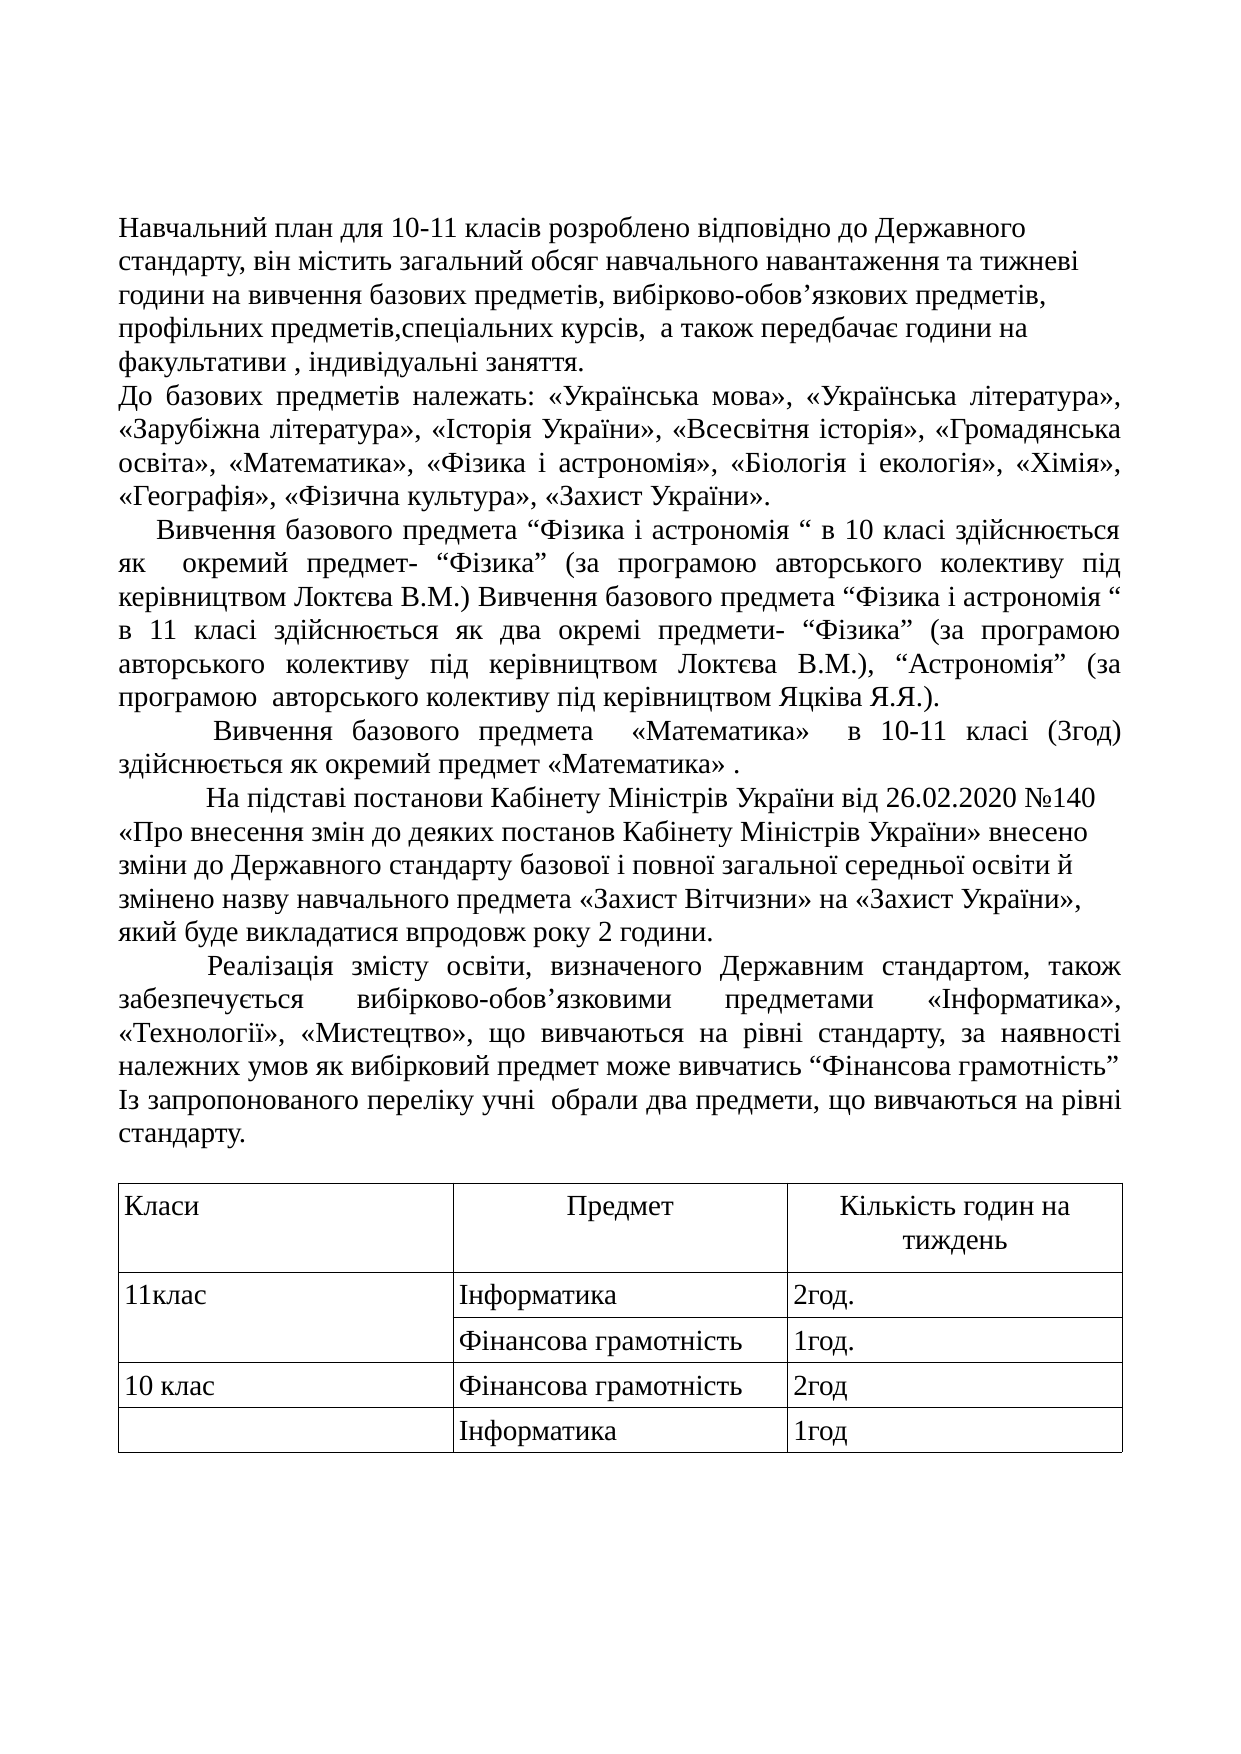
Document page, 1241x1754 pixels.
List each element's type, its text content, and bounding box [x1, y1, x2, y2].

text Вивчення базового предмета “Фізика і астрономія “ в 10 класі здійснюється як окремий предмет- “Фізика” (за програмою авторського колективу під керівництвом Локтєва В.М.) Вивчення базового предмета “Фізика і астрономія “ в 11 класі здійснюється як два окремі предмети- “Фізика” (за програмою авторського колективу під керівництвом Локтєва В.М.), “Астрономія” (за програмою авторського колективу під керівництвом Яцківа Я.Я.). [118, 512, 1122, 713]
text Із запропонованого переліку учні обрали два предмети, що вивчаються на рівні стандарту. [118, 1082, 1122, 1149]
text На підставі постанови Кабінету Міністрів України від 26.02.2020 №140 «Про внесення змін до деяких постанов Кабінету Міністрів України» внесено зміни до Державного стандарту базової і повної загальної середньої освіти й змінено назву навчального предмета «Захист Вітчизни» на «Захист України», який буде викладатися впродовж року 2 години. [118, 780, 1122, 948]
table_cell 2год [788, 1363, 1122, 1407]
text Вивчення базового предмета «Математика» в 10-11 класі (3год) здійснюється як окремий предмет «Математика» . [118, 713, 1122, 780]
table_cell Фінансова грамотність [454, 1363, 787, 1407]
text Навчальний план для 10-11 класів розроблено відповідно до Державного стандарту, він містить загальний обсяг навчального навантаження та тижневі години на вивчення базових предметів, вибірково-обов’язкових предметів, профільних предметів,спеціальних курсів, а також передбачає години на факультативи , індивідуальні заняття. [118, 210, 1122, 378]
table_cell Інформатика [454, 1408, 787, 1452]
table_cell 1год. [788, 1318, 1122, 1362]
table_cell 11клас [119, 1273, 453, 1362]
table_cell 1год [788, 1408, 1122, 1452]
text Реалізація змісту освіти, визначеного Державним стандартом, також забезпечується вибірково-обов’язковими предметами «Інформатика», «Технології», «Мистецтво», що вивчаються на рівні стандарту, за наявності належних умов як вибірковий предмет може вивчатись “Фінансова грамотність” [118, 948, 1122, 1082]
table_cell 10 клас [119, 1363, 453, 1407]
table_cell [119, 1408, 453, 1452]
table_cell 2год. [788, 1273, 1122, 1317]
table_header Класи [119, 1184, 453, 1272]
table_header Предмет [454, 1184, 787, 1272]
text До базових предметів належать: «Українська мова», «Українська література», «Зарубіжна література», «Історія України», «Всесвітня історія», «Громадянська освіта», «Математика», «Фізика і астрономія», «Біологія і екологія», «Хімія», «Географія», «Фізична культура», «Захист України». [118, 378, 1122, 512]
table_cell Фінансова грамотність [454, 1318, 787, 1362]
table_cell Інформатика [454, 1273, 787, 1317]
table_header Кількість годин на тиждень [788, 1184, 1122, 1272]
